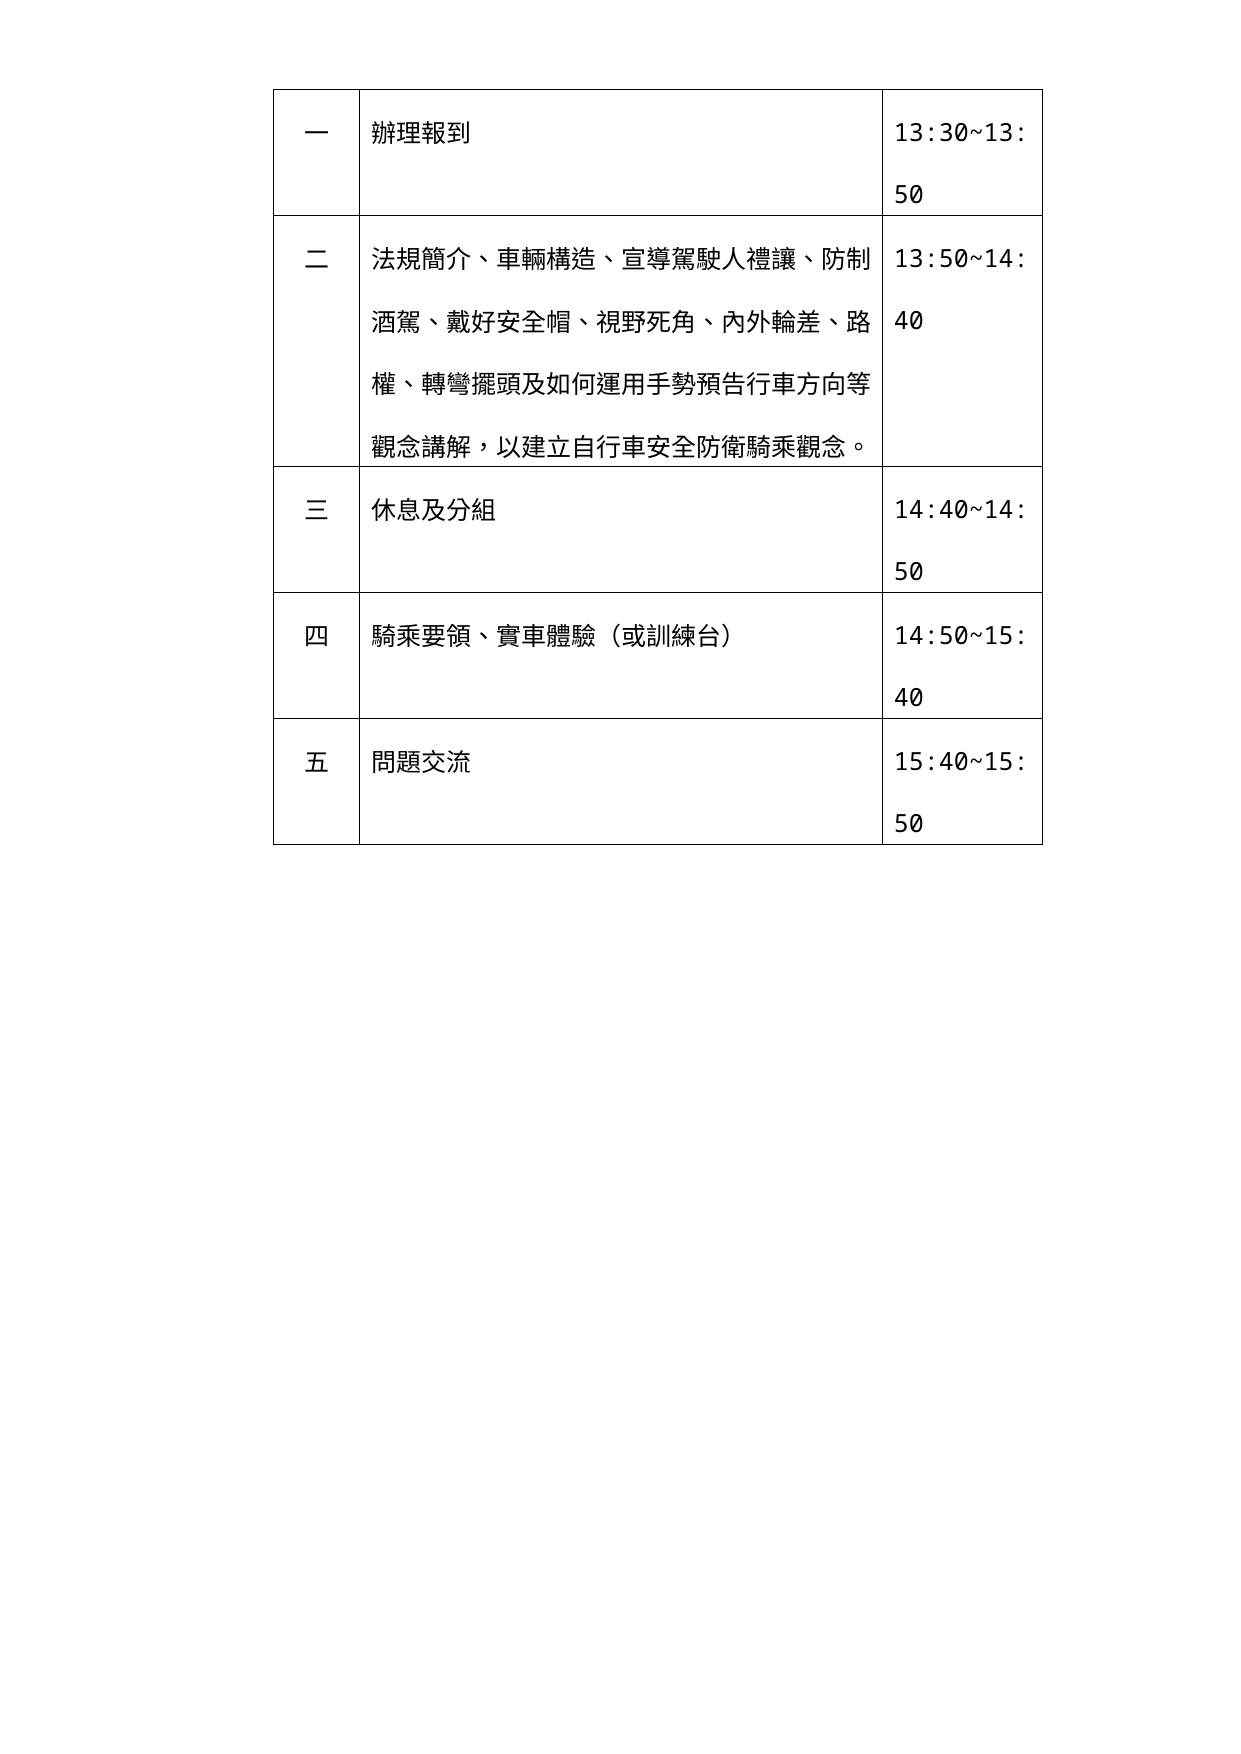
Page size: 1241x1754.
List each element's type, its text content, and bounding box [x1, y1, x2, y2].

table_cell 四 [274, 593, 359, 718]
table_cell 13:50~14:40 [883, 216, 1042, 466]
table_cell 三 [274, 467, 359, 592]
table_cell 法規簡介、車輛構造、宣導駕駛人禮讓、防制酒駕、戴好安全帽、視野死角、內外輪差、路權、轉彎擺頭及如何運用手勢預告行車方向等觀念講解，以建立自行車安全防衛騎乘觀念。 [360, 216, 882, 466]
table_cell 騎乘要領、實車體驗（或訓練台） [360, 593, 882, 718]
table_cell 13:30~13:50 [883, 90, 1042, 215]
table_cell 14:40~14:50 [883, 467, 1042, 592]
table_cell 辦理報到 [360, 90, 882, 215]
table_cell 15:40~15:50 [883, 719, 1042, 844]
table_cell 五 [274, 719, 359, 844]
table_cell 休息及分組 [360, 467, 882, 592]
table_cell 二 [274, 216, 359, 466]
table_cell 問題交流 [360, 719, 882, 844]
table_cell 14:50~15:40 [883, 593, 1042, 718]
table_cell 一 [274, 90, 359, 215]
